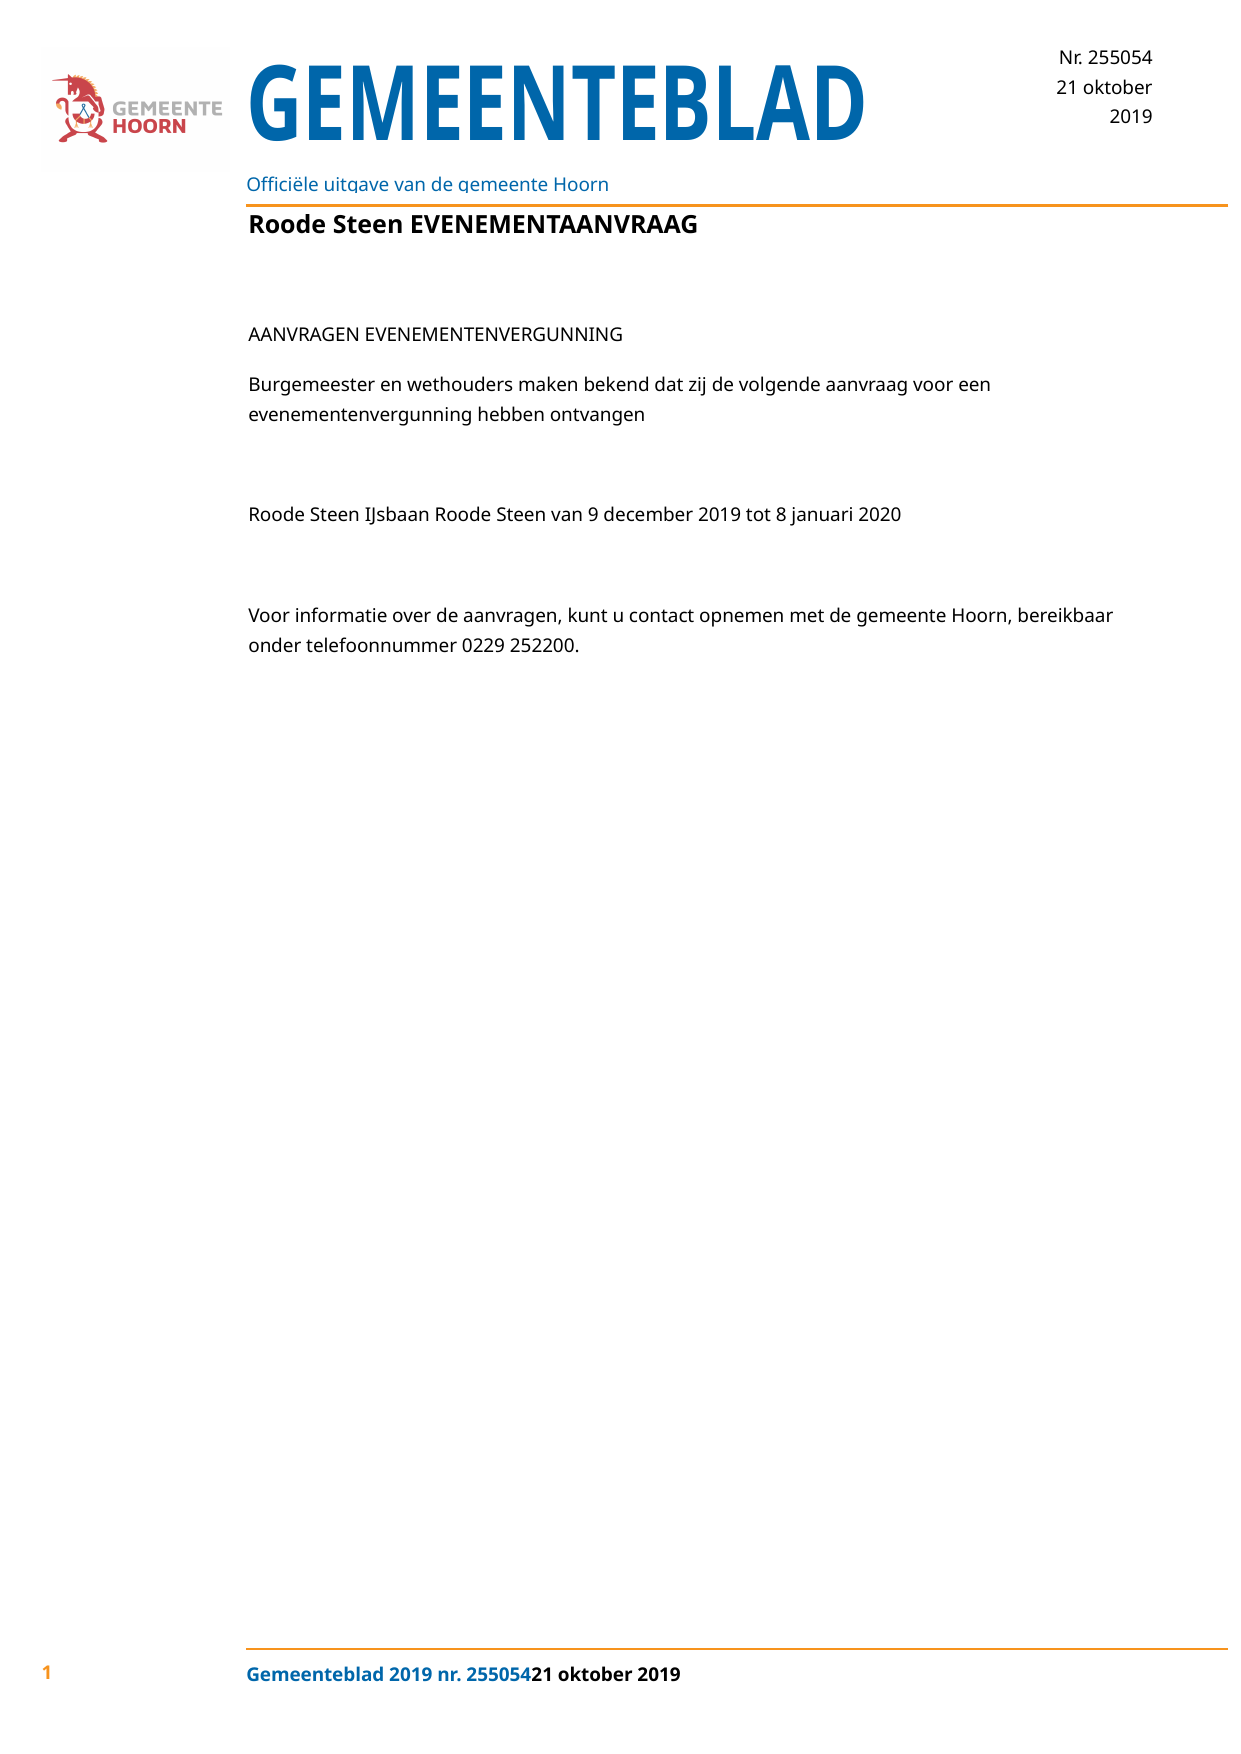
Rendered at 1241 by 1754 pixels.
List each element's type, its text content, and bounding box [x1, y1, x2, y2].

text Voor informatie over de aanvragen, kunt u contact opnemen met de gemeente Hoorn, bereikbaar onder telefoonnummer 0229 252200. [248, 602, 1152, 658]
text AANVRAGEN EVENEMENTENVERGUNNING [248, 321, 1152, 346]
text Burgemeester en wethouders maken bekend dat zij de volgende aanvraag voor een evenementenvergunning hebben ontvangen [248, 371, 1152, 426]
picture [41, 47, 231, 172]
text Roode Steen IJsbaan Roode Steen van 9 december 2019 tot 8 januari 2020 [248, 502, 1152, 527]
text Roode Steen EVENEMENTAANVRAAG [248, 207, 1152, 241]
